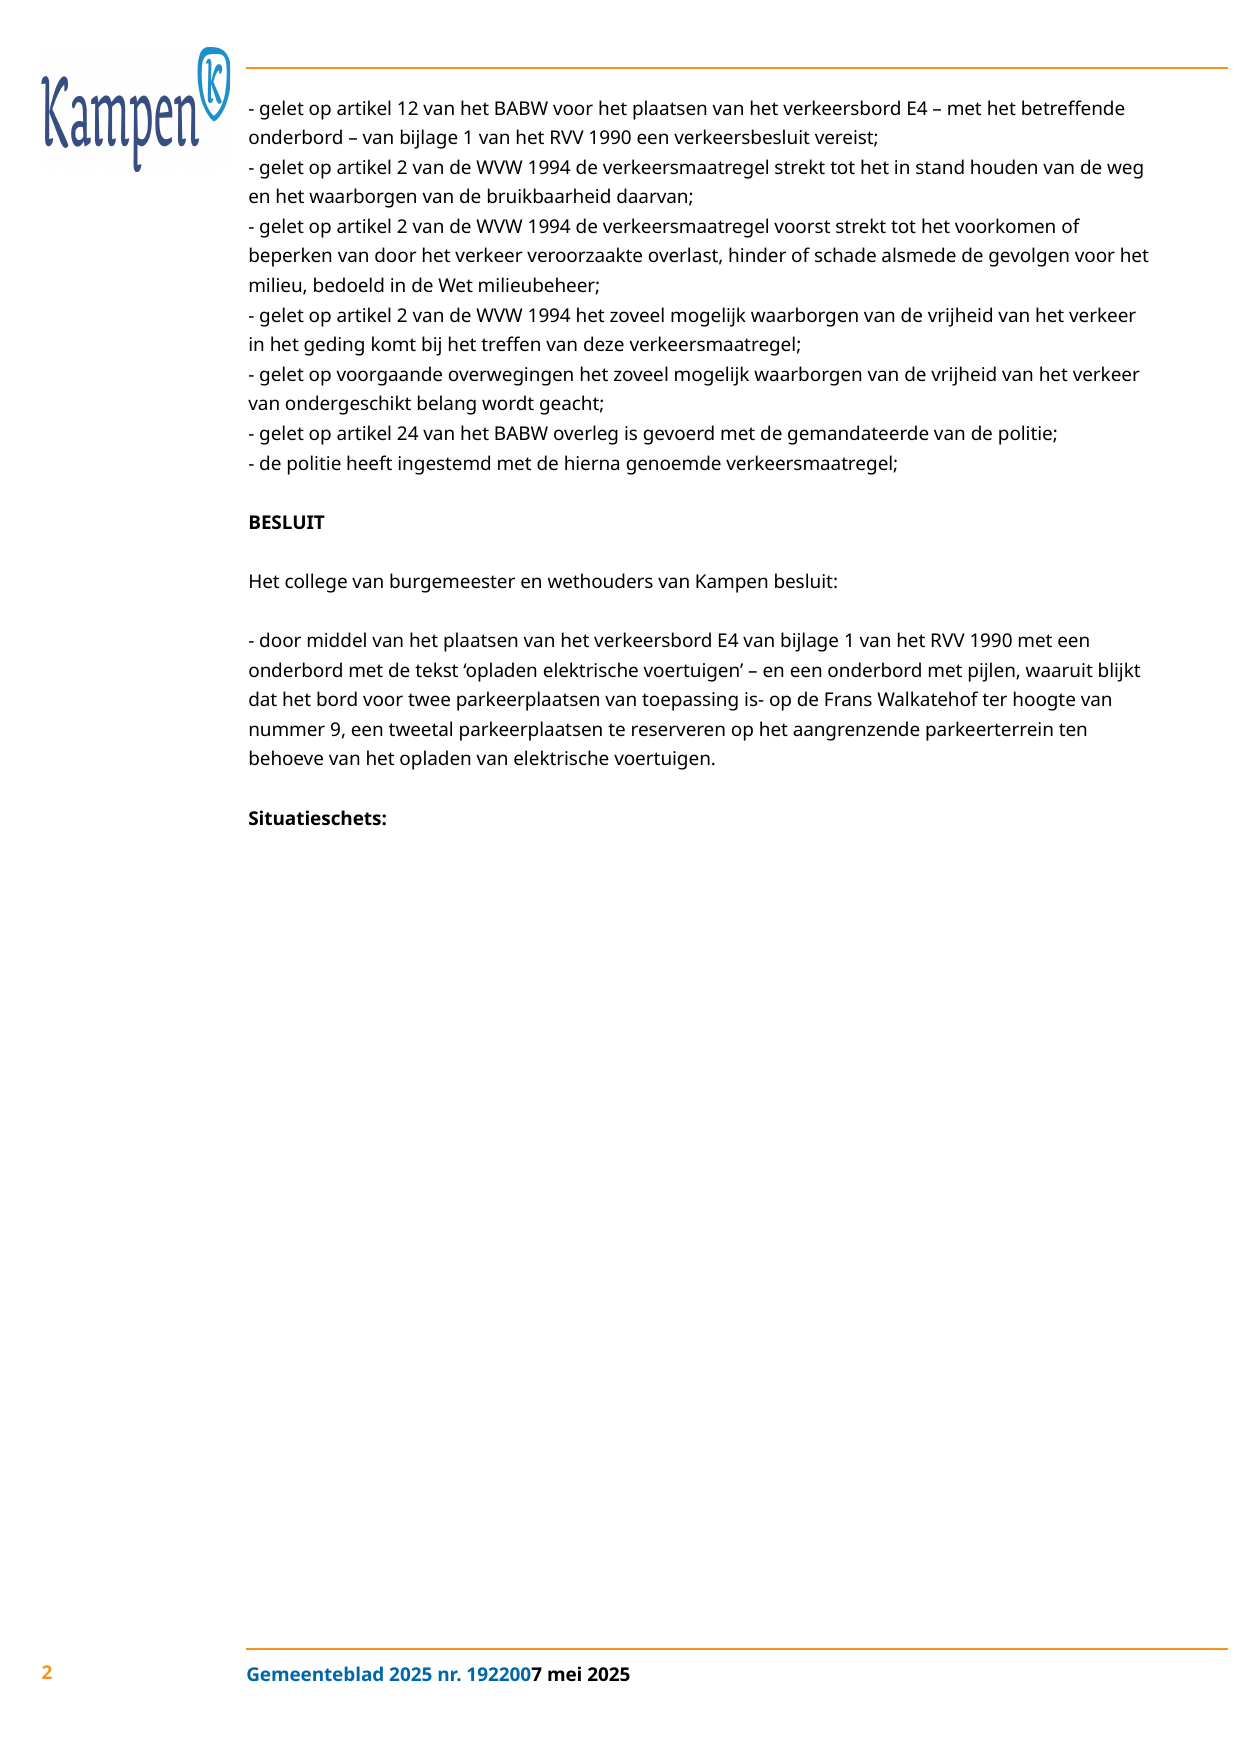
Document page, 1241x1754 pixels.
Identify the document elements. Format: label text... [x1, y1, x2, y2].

text - gelet op artikel 2 van de WVW 1994 de verkeersmaatregel strekt tot het in stand houden van de weg en het waarborgen van de bruikbaarheid daarvan; [248, 154, 1152, 209]
text Situatieschets: [248, 805, 1152, 831]
text - gelet op artikel 2 van de WVW 1994 het zoveel mogelijk waarborgen van de vrijheid van het verkeer in het geding komt bij het treffen van deze verkeersmaatregel; [248, 302, 1152, 357]
text - gelet op voorgaande overwegingen het zoveel mogelijk waarborgen van de vrijheid van het verkeer van ondergeschikt belang wordt geacht; [248, 361, 1152, 416]
picture [41, 47, 231, 172]
text Het college van burgemeester en wethouders van Kampen besluit: [248, 568, 1152, 594]
text BESLUIT [248, 509, 1152, 535]
text - gelet op artikel 2 van de WVW 1994 de verkeersmaatregel voorst strekt tot het voorkomen of beperken van door het verkeer veroorzaakte overlast, hinder of schade alsmede de gevolgen voor het milieu, bedoeld in de Wet milieubeheer; [248, 213, 1152, 298]
text - gelet op artikel 24 van het BABW overleg is gevoerd met de gemandateerde van de politie; [248, 420, 1152, 446]
text - de politie heeft ingestemd met de hierna genoemde verkeersmaatregel; [248, 450, 1152, 476]
text - door middel van het plaatsen van het verkeersbord E4 van bijlage 1 van het RVV 1990 met een onderbord met de tekst ‘opladen elektrische voertuigen’ – en een onderbord met pijlen, waaruit blijkt dat het bord voor twee parkeerplaatsen van toepassing is- op de Frans Walkatehof ter hoogte van nummer 9, een tweetal parkeerplaatsen te reserveren op het aangrenzende parkeerterrein ten behoeve van het opladen van elektrische voertuigen. [248, 627, 1152, 771]
text - gelet op artikel 12 van het BABW voor het plaatsen van het verkeersbord E4 – met het betreffende onderbord – van bijlage 1 van het RVV 1990 een verkeersbesluit vereist; [248, 95, 1152, 150]
